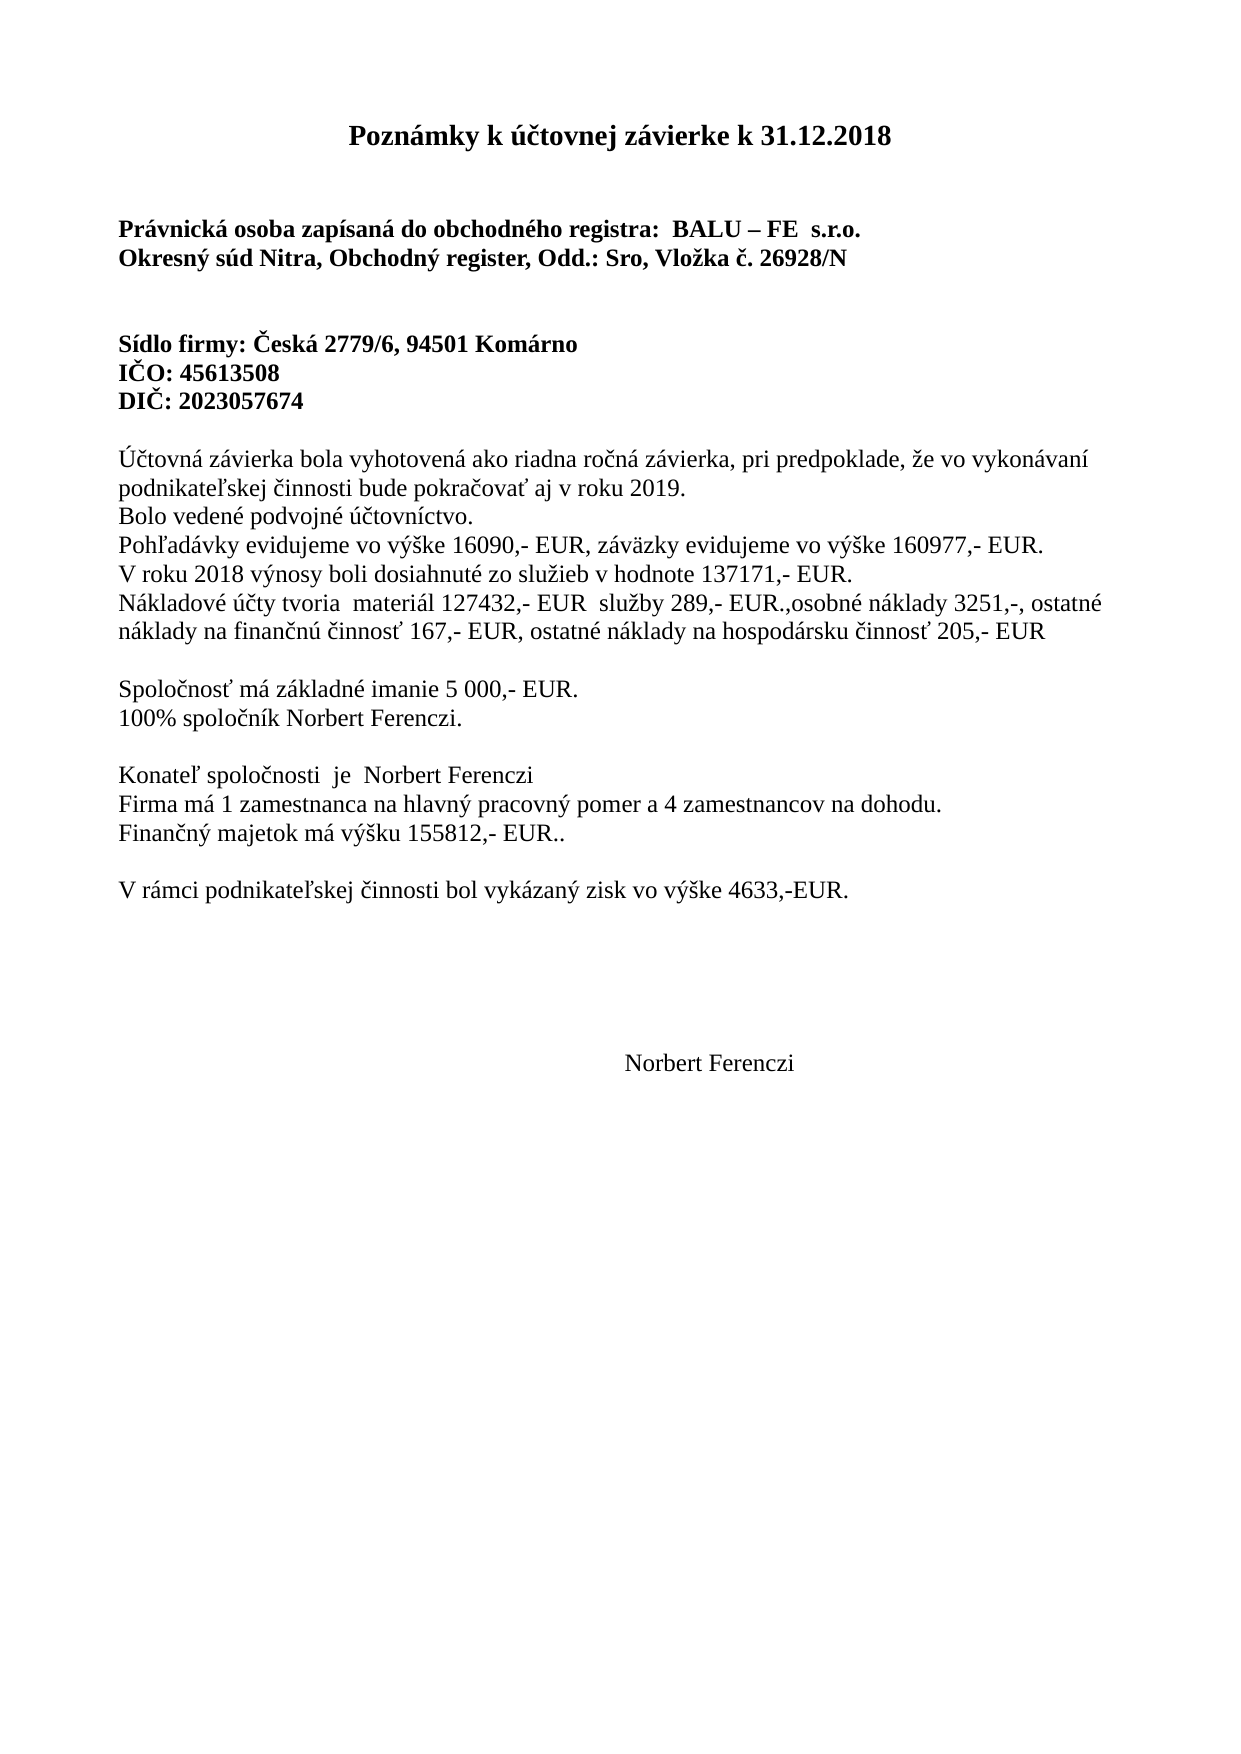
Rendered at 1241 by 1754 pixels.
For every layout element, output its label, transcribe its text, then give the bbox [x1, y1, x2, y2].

text Spoločnosť má základné imanie 5 000,- EUR. [118, 674, 1122, 703]
text Nákladové účty tvoria materiál 127432,- EUR služby 289,- EUR.,osobné náklady 3251,-, ostatné náklady na finančnú činnosť 167,- EUR, ostatné náklady na hospodársku činnosť 205,- EUR [118, 588, 1122, 645]
text Norbert Ferenczi [118, 1048, 1122, 1076]
text Bolo vedené podvojné účtovníctvo. [118, 501, 1122, 530]
text Účtovná závierka bola vyhotovená ako riadna ročná závierka, pri predpoklade, že vo vykonávaní podnikateľskej činnosti bude pokračovať aj v roku 2019. [118, 444, 1122, 501]
text V roku 2018 výnosy boli dosiahnuté zo služieb v hodnote 137171,- EUR. [118, 559, 1122, 588]
text 100% spoločník Norbert Ferenczi. [118, 703, 1122, 731]
text Pohľadávky evidujeme vo výške 16090,- EUR, záväzky evidujeme vo výške 160977,- EUR. [118, 530, 1122, 559]
text Konateľ spoločnosti je Norbert Ferenczi [118, 760, 1122, 789]
text V rámci podnikateľskej činnosti bol vykázaný zisk vo výške 4633,-EUR. [118, 875, 1122, 904]
text Okresný súd Nitra, Obchodný register, Odd.: Sro, Vložka č. 26928/N [118, 243, 1122, 271]
text Sídlo firmy: Česká 2779/6, 94501 Komárno [118, 329, 1122, 358]
text Poznámky k účtovnej závierke k 31.12.2018 [118, 118, 1122, 152]
text Právnická osoba zapísaná do obchodného registra: BALU – FE s.r.o. [118, 214, 1122, 243]
text DIČ: 2023057674 [118, 386, 1122, 415]
text IČO: 45613508 [118, 358, 1122, 386]
text Finančný majetok má výšku 155812,- EUR.. [118, 818, 1122, 846]
text Firma má 1 zamestnanca na hlavný pracovný pomer a 4 zamestnancov na dohodu. [118, 789, 1122, 818]
